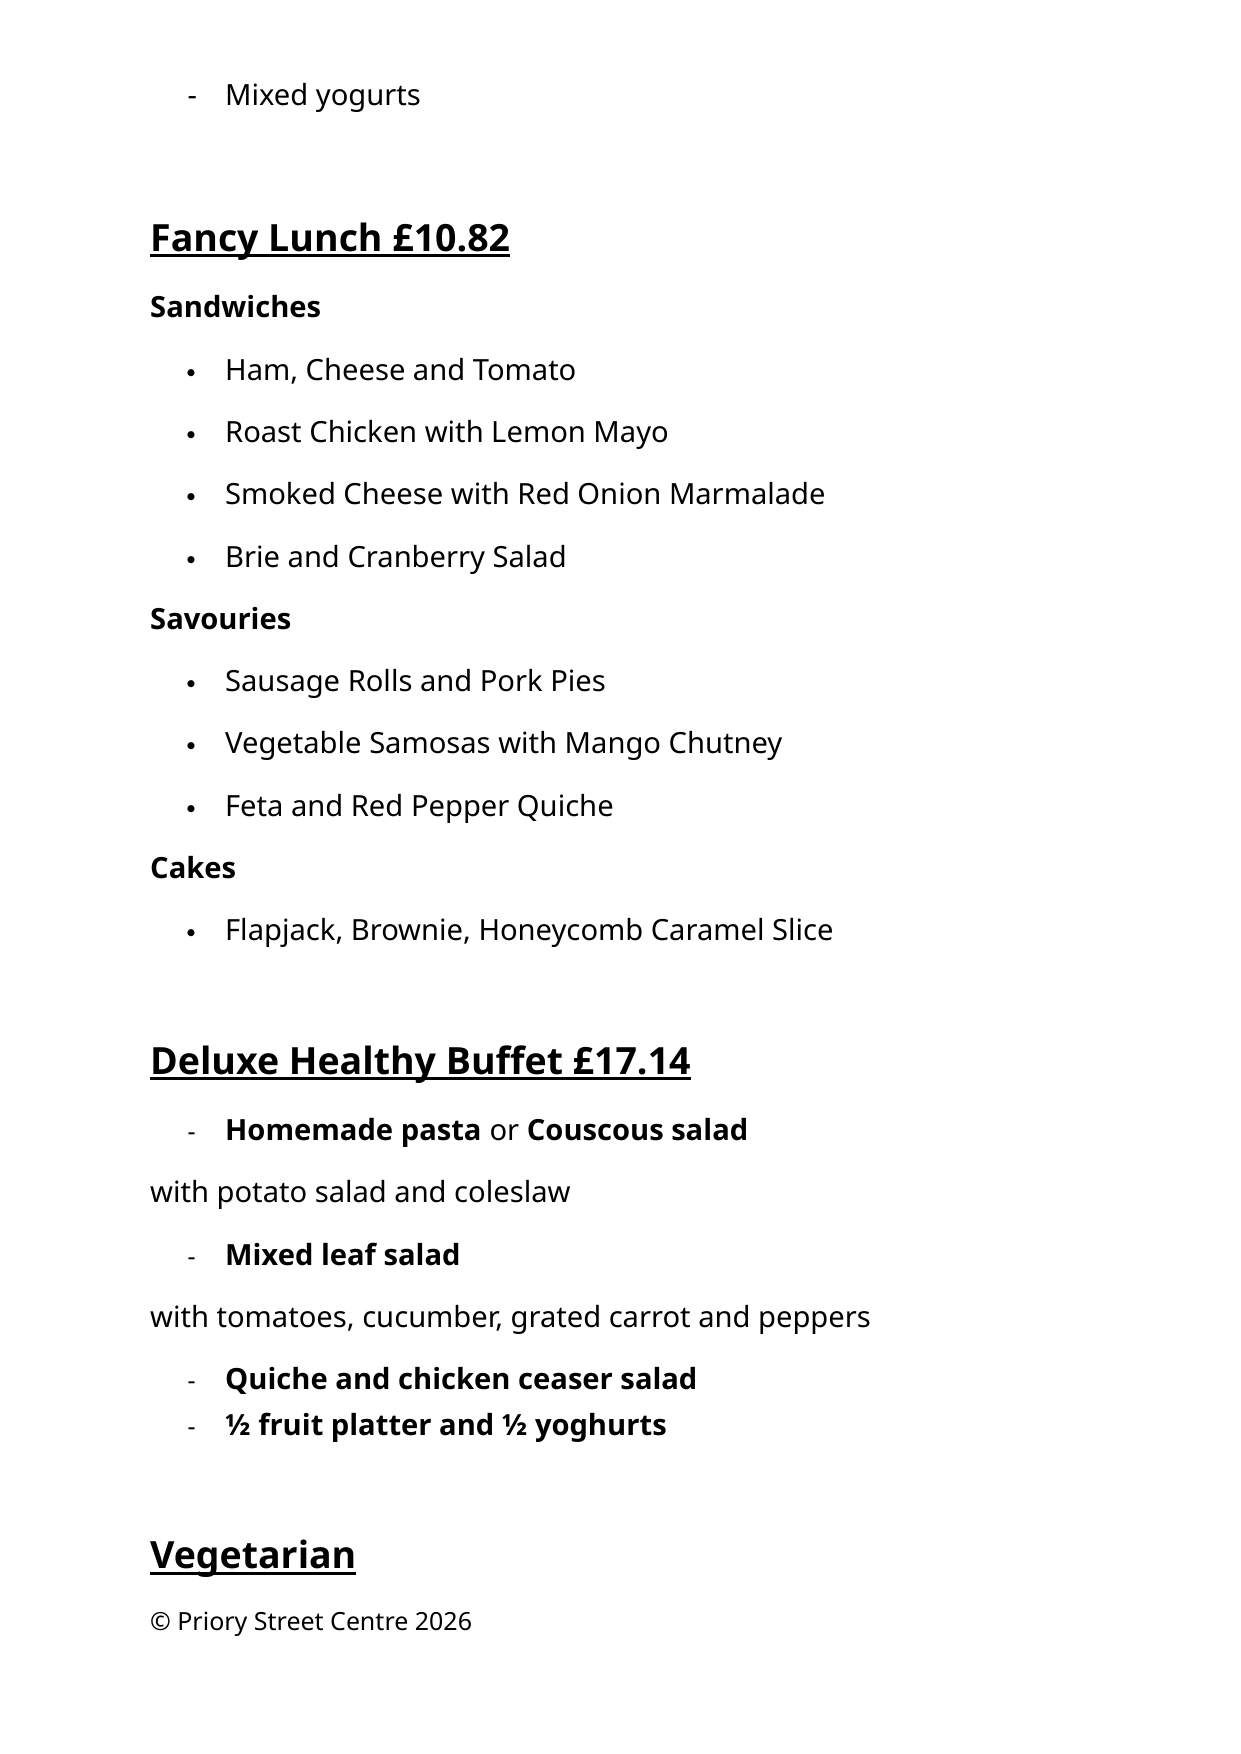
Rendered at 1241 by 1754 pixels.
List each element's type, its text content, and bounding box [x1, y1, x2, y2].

list Ham, Cheese and Tomato [187, 349, 1090, 389]
text Fancy Lunch £10.82 [150, 211, 1090, 262]
list Sausage Rolls and Pork Pies [187, 660, 1090, 700]
text Vegetarian [150, 1529, 1090, 1580]
list ½ fruit platter and ½ yoghurts [187, 1404, 1090, 1444]
list Vegetable Samosas with Mango Chutney [187, 723, 1090, 762]
text Savouries [150, 598, 1090, 638]
text Cakes [150, 847, 1090, 887]
list Feta and Red Pepper Quiche [187, 785, 1090, 825]
list Mixed yogurts [187, 74, 1090, 113]
list Quiche and chicken ceaser salad [187, 1359, 1090, 1398]
list Mixed leaf salad [187, 1234, 1090, 1274]
text Sandwiches [150, 287, 1090, 326]
list Smoked Cheese with Red Onion Marmalade [187, 473, 1090, 513]
list Roast Chicken with Lemon Mayo [187, 411, 1090, 451]
text Deluxe Healthy Buffet £17.14 [150, 1034, 1090, 1085]
list Brie and Cranberry Salad [187, 536, 1090, 576]
list Flapjack, Brownie, Honeycomb Caramel Slice [187, 909, 1090, 949]
text with tomatoes, cucumber, grated carrot and peppers [150, 1296, 1090, 1336]
text with potato salad and coleslaw [150, 1172, 1090, 1211]
list Homemade pasta or Couscous salad [187, 1109, 1090, 1149]
